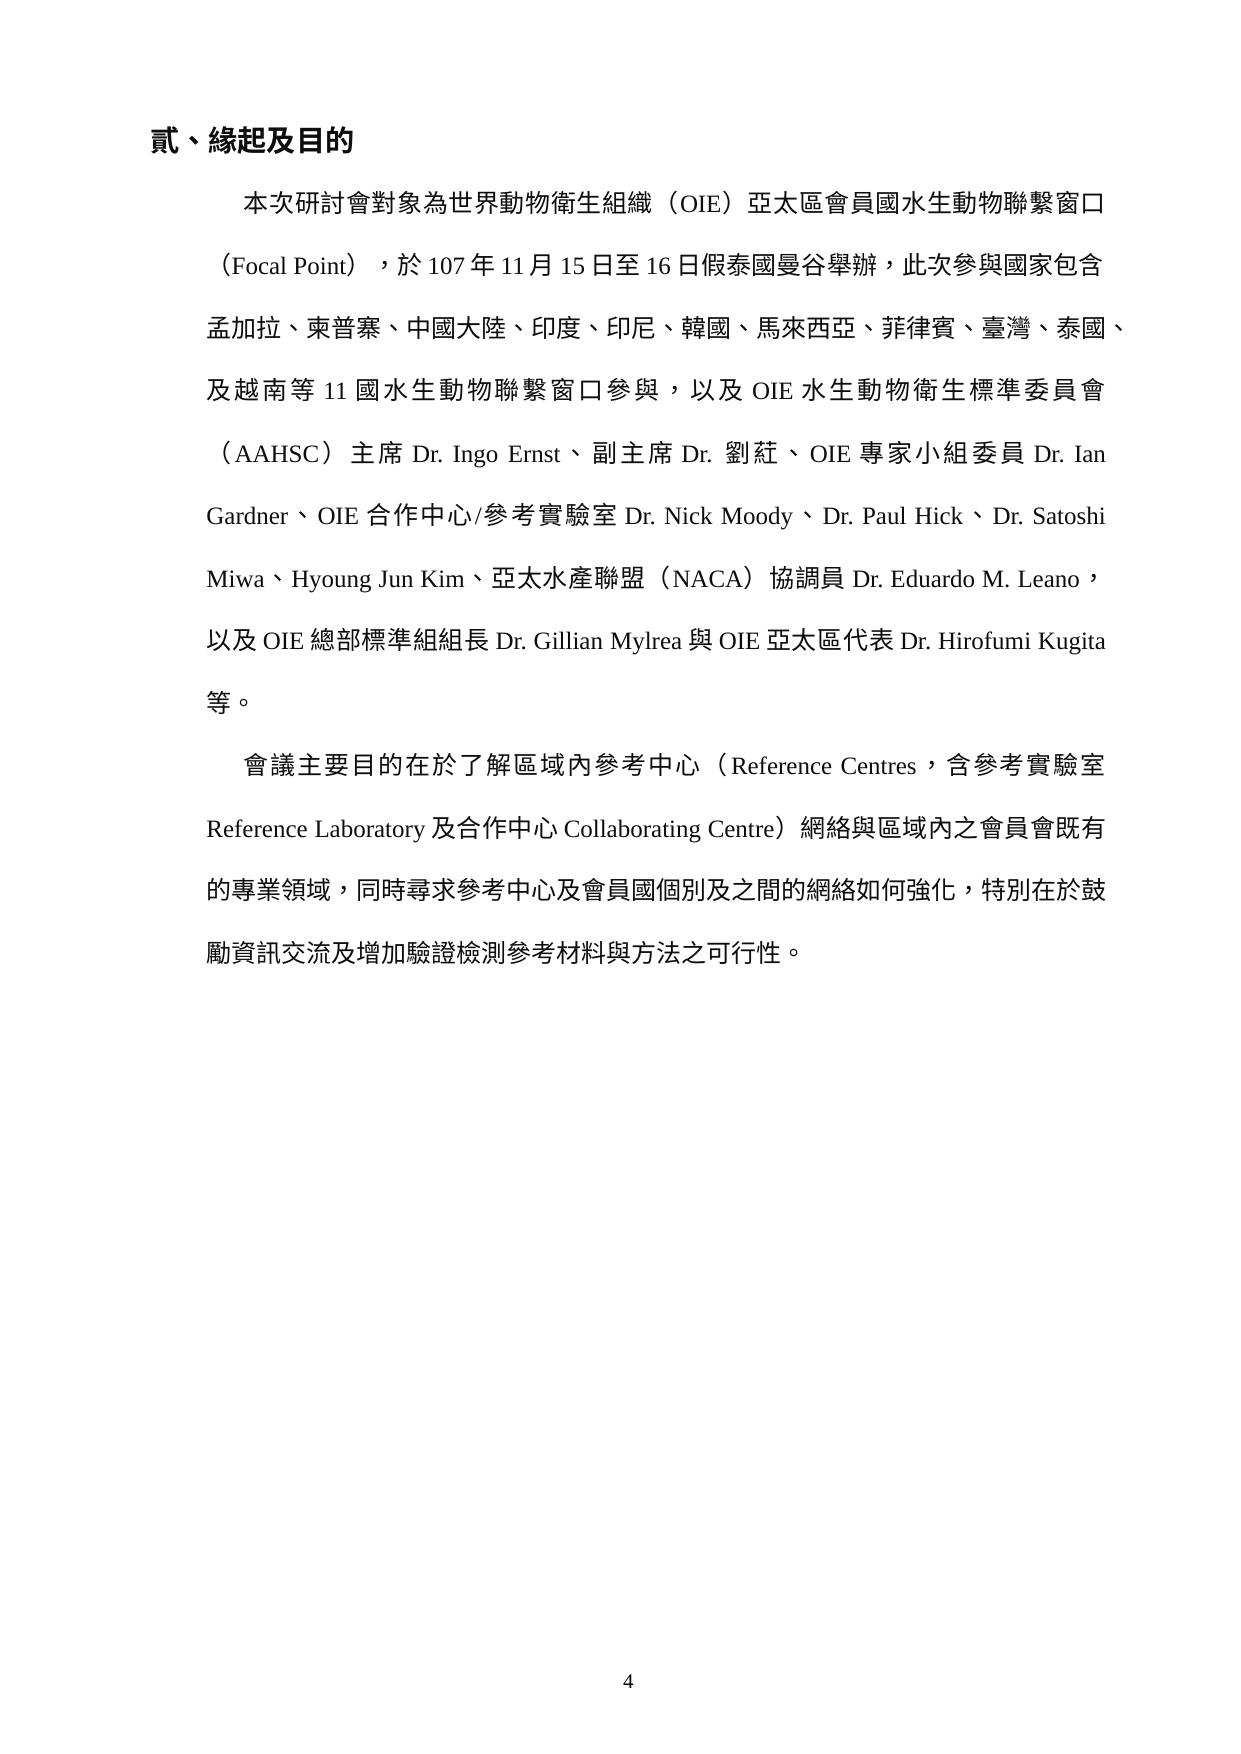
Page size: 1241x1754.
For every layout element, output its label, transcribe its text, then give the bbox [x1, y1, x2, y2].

text 會議主要目的在於了解區域內參考中心（Reference Centres，含參考實驗室Reference Laboratory及合作中心Collaborating Centre）網絡與區域內之會員會既有的專業領域，同時尋求參考中心及會員國個別及之間的網絡如何強化，特別在於鼓勵資訊交流及增加驗證檢測參考材料與方法之可行性。 [206, 722, 1106, 972]
text 貳、緣起及目的 [150, 97, 1106, 160]
text 本次研討會對象為世界動物衛生組織（OIE）亞太區會員國水生動物聯繫窗口（Focal Point），於107年11月15日至16日假泰國曼谷舉辦，此次參與國家包含孟加拉、柬普寨、中國大陸、印度、印尼、韓國、馬來西亞、菲律賓、臺灣、泰國、及越南等11國水生動物聯繫窗口參與，以及OIE水生動物衛生標準委員會（AAHSC）主席Dr. Ingo Ernst、副主席Dr. 劉葒、OIE專家小組委員Dr. Ian Gardner、OIE合作中心/參考實驗室Dr. Nick Moody、Dr. Paul Hick、Dr. Satoshi Miwa、Hyoung Jun Kim、亞太水產聯盟（NACA）協調員Dr. Eduardo M. Leano，以及OIE總部標準組組長Dr. Gillian Mylrea與OIE亞太區代表Dr. Hirofumi Kugita等。 [206, 160, 1106, 722]
